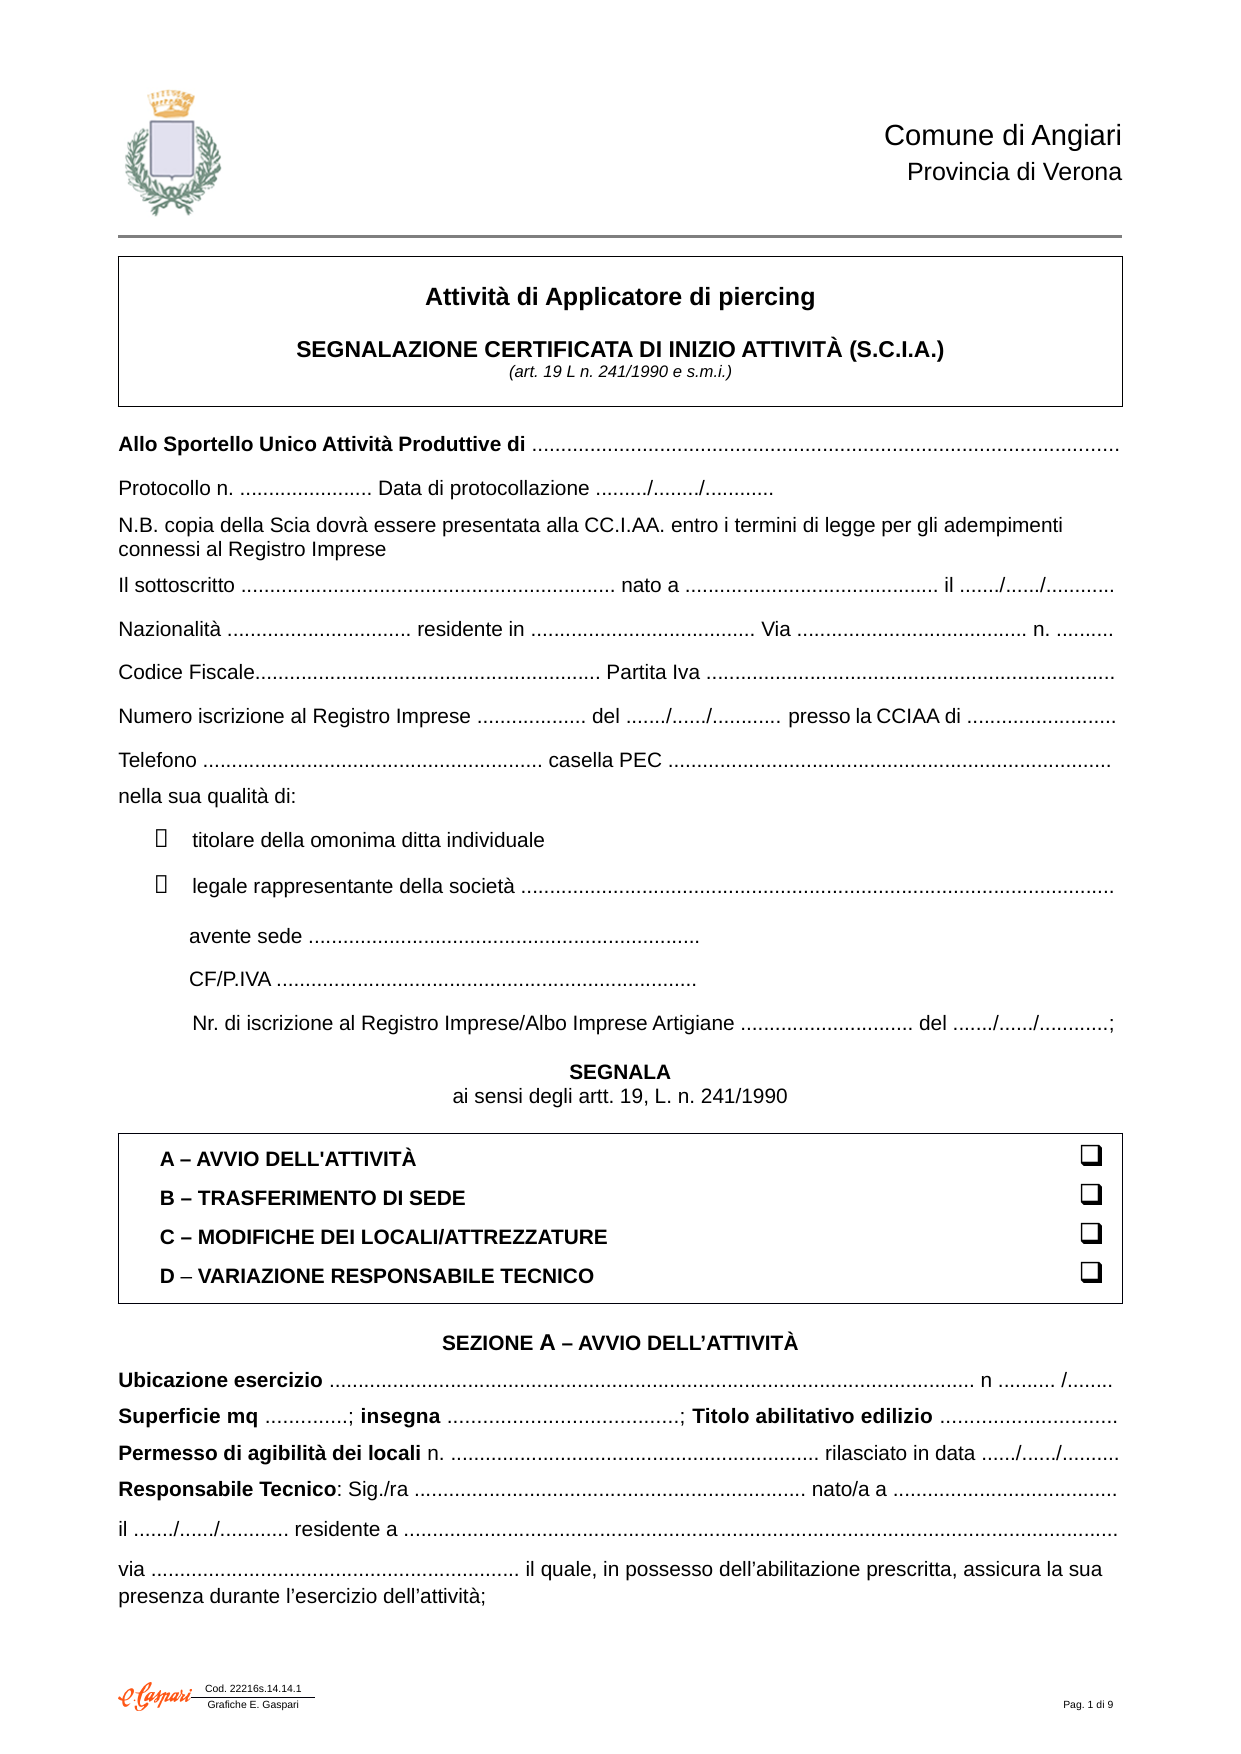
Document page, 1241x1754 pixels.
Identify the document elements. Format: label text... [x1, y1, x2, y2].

picture [122, 152, 224, 157]
text Comune di Angiari [118, 118, 1122, 152]
text Provincia di Verona [118, 157, 1122, 185]
text Nazionalità ................................ residente in ....................................... Via ........................................ n. .......... [118, 616, 1122, 640]
text avente sede .................................................................... [189, 924, 1122, 948]
text Telefono ........................................................... casella PEC ............................................................................. [118, 747, 1122, 771]
text via ................................................................ il quale, in possesso dell’abilitazione prescritta, assicura la sua presenza durante l’esercizio dell’attività; [118, 1557, 1104, 1608]
text CF/P.IVA ......................................................................... [189, 967, 1122, 991]
text nella sua qualità di: [118, 784, 1122, 808]
text N.B. copia della Scia dovrà essere presentata alla CC.I.AA. entro i termini di legge per gli adempimenti connessi al Registro Imprese [118, 512, 1122, 560]
table_header A – AVVIO DELL'ATTIVITÀ  B – TRASFERIMENTO DI SEDE  C – MODIFICHE DEI LOCALI/ATTREZZATURE  D – VARIAZIONE RESPONSABILE TECNICO  [119, 1134, 1122, 1303]
text Ubicazione esercizio ................................................................................................................ n .......... /........ [118, 1367, 1122, 1391]
text Protocollo n. ....................... Data di protocollazione ........./......../............ [118, 476, 1122, 500]
text Il sottoscritto ................................................................. nato a ............................................ il ......./....../............ [118, 573, 1122, 597]
table_header Attività di Applicatore di piercing SEGNALAZIONE CERTIFICATA DI INIZIO ATTIVITÀ (S.C.I.A.) (art. 19 L n. 241/1990 e s.m.i.) [119, 257, 1122, 406]
text Superficie mq ..............; insegna .......................................; Titolo abilitativo edilizio .............................. [118, 1404, 1122, 1428]
text  legale rappresentante della società ....................................................................................................... [153, 867, 1122, 901]
picture [122, 87, 224, 118]
text Responsabile Tecnico: Sig./ra .................................................................... nato/a a ....................................... [118, 1477, 1122, 1501]
text il ......./....../............ residente a ............................................................................................................................ [118, 1517, 1122, 1541]
text SEZIONE A – AVVIO DELL’ATTIVITà [118, 1329, 1122, 1355]
text Numero iscrizione al Registro Imprese ................... del ......./....../............ presso la CCIAA di .......................... [118, 704, 1122, 728]
text Codice Fiscale............................................................ Partita Iva ....................................................................... [118, 660, 1122, 684]
text SEGNALA [118, 1060, 1122, 1084]
text  titolare della omonima ditta individuale [153, 820, 1122, 854]
picture [122, 185, 224, 219]
text Allo Sportello Unico Attività Produttive di [118, 432, 1122, 456]
text Permesso di agibilità dei locali n. ................................................................ rilasciato in data ....../....../.......... [118, 1440, 1122, 1464]
text ai sensi degli artt. 19, L. n. 241/1990 [118, 1084, 1122, 1108]
picture [118, 1682, 192, 1711]
text Nr. di iscrizione al Registro Imprese/Albo Imprese Artigiane .............................. del ......./....../............; [192, 1011, 1122, 1035]
